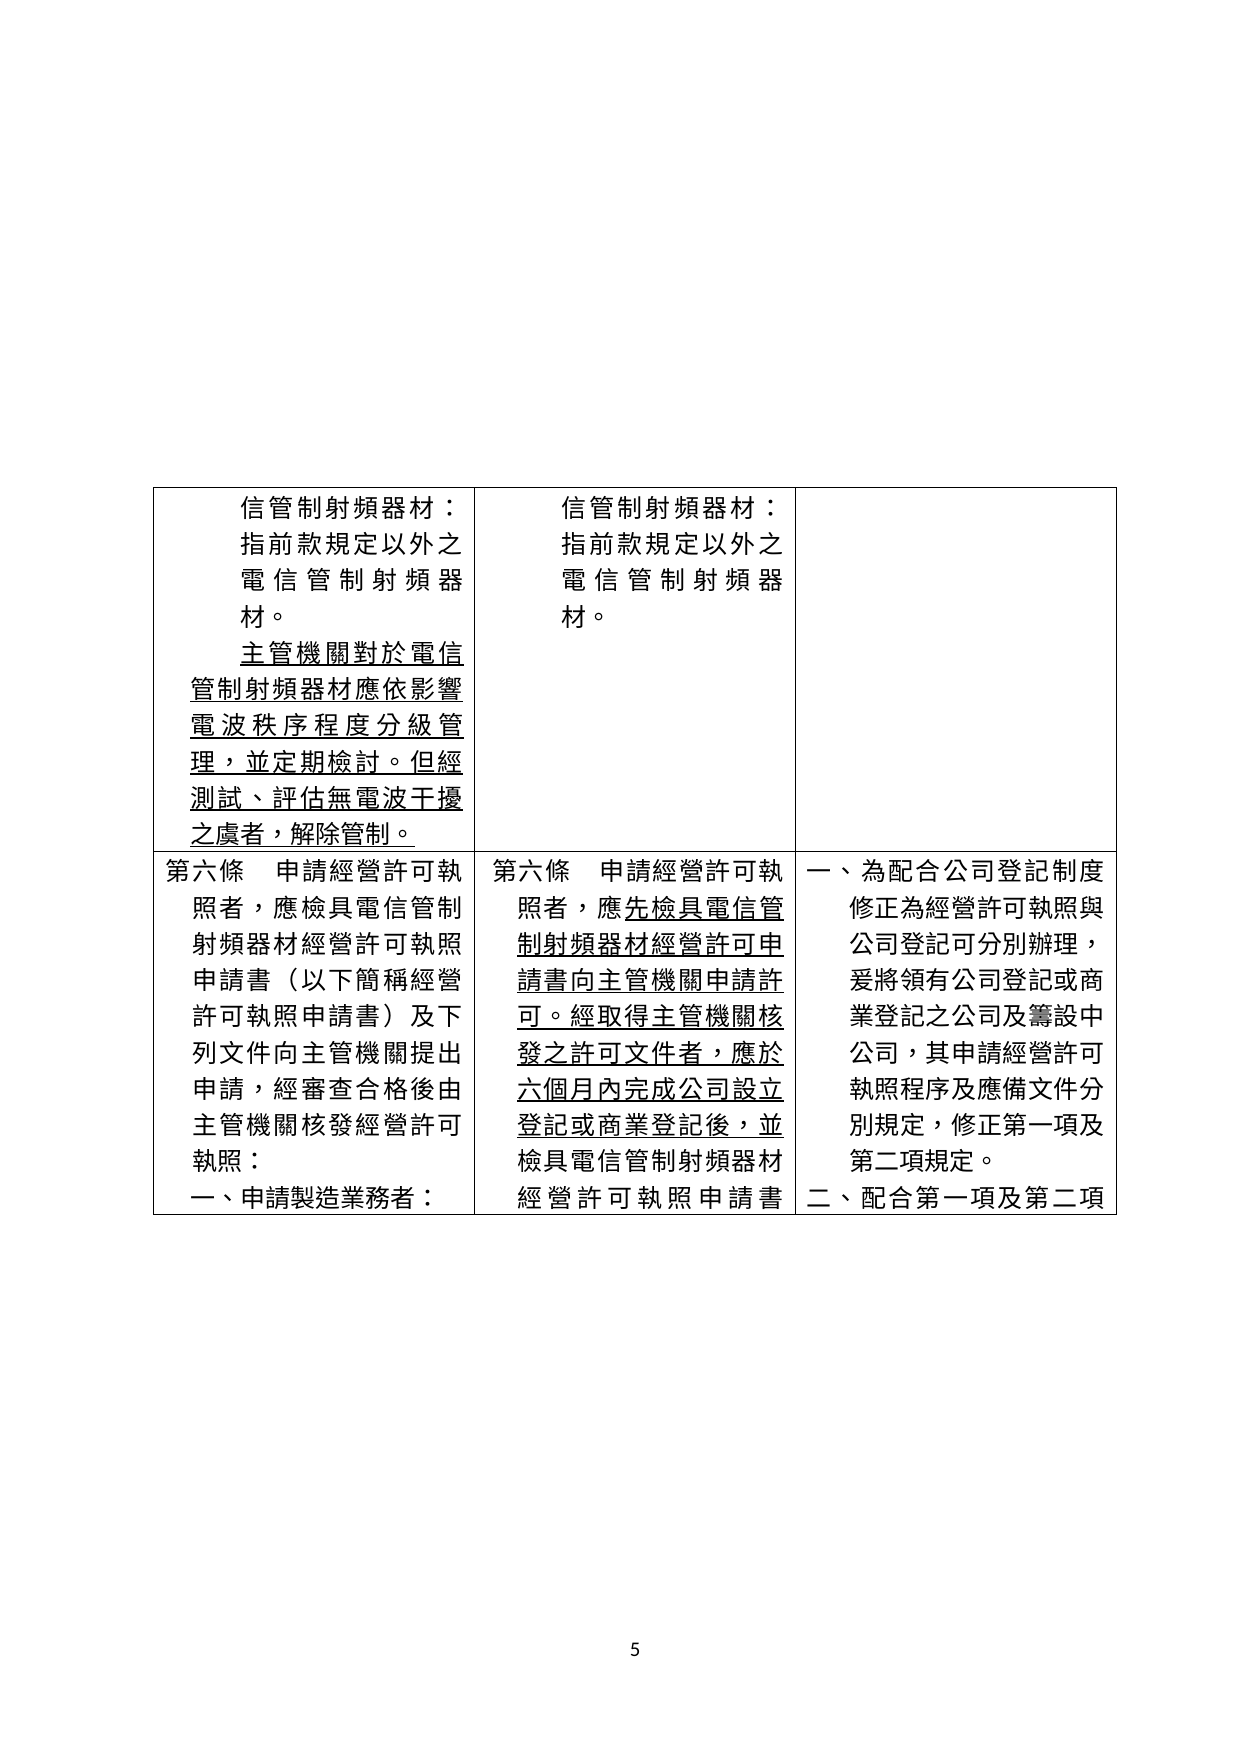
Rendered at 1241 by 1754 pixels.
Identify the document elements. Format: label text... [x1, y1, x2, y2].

table_cell 信管制射頻器材：指前款規定以外之電信管制射頻器材。 [475, 488, 795, 851]
table_cell 第六條 申請經營許可執照者，應先檢具電信管制射頻器材經營許可申請書向主管機關申請許可。經取得主管機關核發之許可文件者，應於六個月內完成公司設立登記或商業登記後，並檢具電信管制射頻器材經營許可執照申請書 [475, 852, 795, 1214]
table_cell 第六條 申請經營許可執照者，應檢具電信管制射頻器材經營許可執照申請書（以下簡稱經營許可執照申請書）及下列文件向主管機關提出申請，經審查合格後由主管機關核發經營許可執照： 一、申請製造業務者： [154, 852, 474, 1214]
table_cell 信管制射頻器材：指前款規定以外之電信管制射頻器材。 主管機關對於電信管制射頻器材應依影響電波秩序程度分級管理，並定期檢討。但經測試、評估無電波干擾之虞者，解除管制。 [154, 488, 474, 851]
table_cell [796, 488, 1116, 851]
table_cell 一、為配合公司登記制度修正為經營許可執照與公司登記可分別辦理，爰將領有公司登記或商業登記之公司及籌設中公司，其申請經營許可執照程序及應備文件分別規定，修正第一項及第二項規定。 二、配合第一項及第二項 [796, 852, 1116, 1214]
